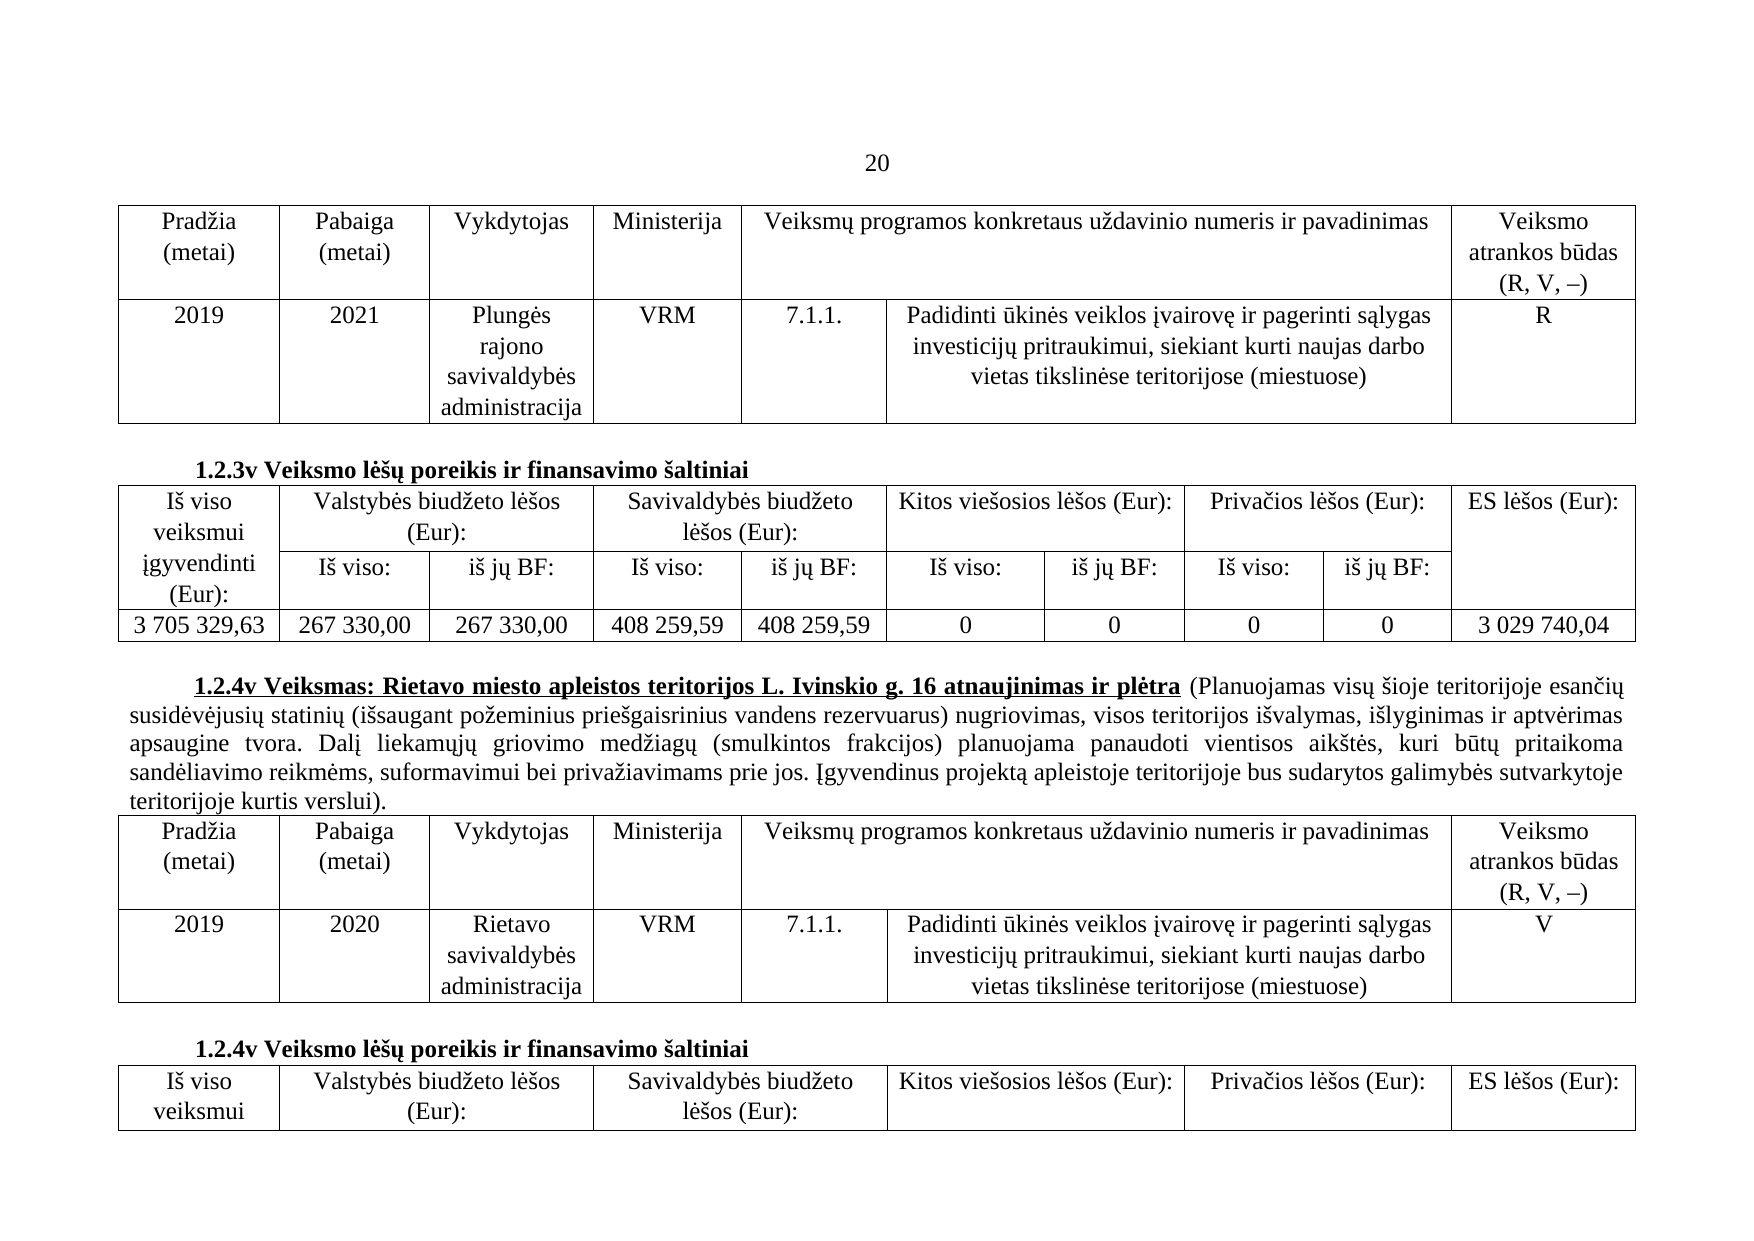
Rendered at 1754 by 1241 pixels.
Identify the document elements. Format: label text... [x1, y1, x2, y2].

table_cell 267 330,00 [430, 610, 593, 641]
table_cell Savivaldybės biudžeto lėšos (Eur): [594, 486, 886, 551]
table_cell 1.2.4v Veiksmo lėšų poreikis ir finansavimo šaltiniai [118, 1003, 1636, 1065]
table_cell 3 705 329,63 [119, 610, 279, 641]
table_cell 0 [1045, 610, 1184, 641]
table_cell R [1452, 300, 1635, 423]
table_cell 2019 [119, 910, 279, 1002]
table_cell Privačios lėšos (Eur): [1185, 486, 1451, 551]
table_cell 2020 [280, 910, 429, 1002]
table_cell Iš viso veiksmui [119, 1066, 279, 1130]
table_cell iš jų BF: [430, 552, 593, 609]
table_cell Pradžia (metai) [119, 816, 279, 908]
table_cell Rietavo savivaldybės administracija [430, 910, 593, 1002]
table_cell Iš viso: [887, 552, 1044, 609]
table_cell Pabaiga (metai) [280, 816, 429, 908]
table_cell Iš viso: [594, 552, 741, 609]
table_cell 2021 [280, 300, 429, 423]
table_cell Veiksmo atrankos būdas (R, V, –) [1452, 816, 1635, 908]
table_cell Ministerija [594, 816, 741, 908]
table_cell Iš viso veiksmui įgyvendinti (Eur): [119, 486, 279, 609]
table_cell VRM [594, 910, 741, 1002]
table_cell iš jų BF: [1324, 552, 1451, 609]
table_cell ES lėšos (Eur): [1452, 1066, 1635, 1130]
table_cell Vykdytojas [430, 816, 593, 908]
table_cell 267 330,00 [280, 610, 429, 641]
table_cell 408 259,59 [742, 610, 886, 641]
table_cell Padidinti ūkinės veiklos įvairovę ir pagerinti sąlygas investicijų pritraukimui, siekiant kurti naujas darbo vietas tikslinėse teritorijose (miestuose) [888, 910, 1451, 1002]
table_cell Iš viso: [1185, 552, 1323, 609]
table_cell Valstybės biudžeto lėšos (Eur): [280, 486, 593, 551]
table_cell 0 [1185, 610, 1323, 641]
table_cell 7.1.1. [742, 910, 887, 1002]
table_cell V [1452, 910, 1635, 1002]
table_cell Pabaiga (metai) [280, 206, 429, 299]
table_cell Valstybės biudžeto lėšos (Eur): [280, 1066, 593, 1130]
table_cell iš jų BF: [1045, 552, 1184, 609]
table_cell Kitos viešosios lėšos (Eur): [888, 1066, 1184, 1130]
table_cell 1.2.3v Veiksmo lėšų poreikis ir finansavimo šaltiniai [118, 424, 1636, 485]
table_cell ES lėšos (Eur): [1452, 486, 1635, 609]
table_cell Vykdytojas [430, 206, 593, 299]
table_cell Kitos viešosios lėšos (Eur): [887, 486, 1184, 551]
table_cell Ministerija [594, 206, 741, 299]
table_cell 0 [1324, 610, 1451, 641]
table_cell iš jų BF: [742, 552, 886, 609]
table_cell Veiksmų programos konkretaus uždavinio numeris ir pavadinimas [742, 816, 1451, 908]
table_cell VRM [594, 300, 741, 423]
table_cell Veiksmų programos konkretaus uždavinio numeris ir pavadinimas [742, 206, 1451, 299]
table_cell 408 259,59 [594, 610, 741, 641]
table_cell 3 029 740,04 [1452, 610, 1635, 641]
table_cell Savivaldybės biudžeto lėšos (Eur): [594, 1066, 887, 1130]
table_cell Iš viso: [280, 552, 429, 609]
table_cell Privačios lėšos (Eur): [1185, 1066, 1451, 1130]
table_cell 7.1.1. [742, 300, 886, 423]
table_header 1.2.4v Veiksmas: Rietavo miesto apleistos teritorijos L. Ivinskio g. 16 atnaujinimas ir plėtra (Planuojamas visų šioje teritorijoje esančių susidėvėjusių statinių (išsaugant požeminius priešgaisrinius vandens rezervuarus) nugriovimas, visos teritorijos išvalymas, išlyginimas ir aptvėrimas apsaugine tvora. Dalį liekamųjų griovimo medžiagų (smulkintos frakcijos) planuojama panaudoti vientisos aikštės, kuri būtų pritaikoma sandėliavimo reikmėms, suformavimui bei privažiavimams prie jos. Įgyvendinus projektą apleistoje teritorijoje bus sudarytos galimybės sutvarkytoje teritorijoje kurtis verslui). [118, 671, 1636, 815]
table_cell Veiksmo atrankos būdas (R, V, –) [1452, 206, 1635, 299]
table_cell 2019 [119, 300, 279, 423]
table_cell Plungės rajono savivaldybės administracija [430, 300, 593, 423]
table_cell Padidinti ūkinės veiklos įvairovę ir pagerinti sąlygas investicijų pritraukimui, siekiant kurti naujas darbo vietas tikslinėse teritorijose (miestuose) [887, 300, 1451, 423]
table_cell Pradžia (metai) [119, 206, 279, 299]
table_cell 0 [887, 610, 1044, 641]
